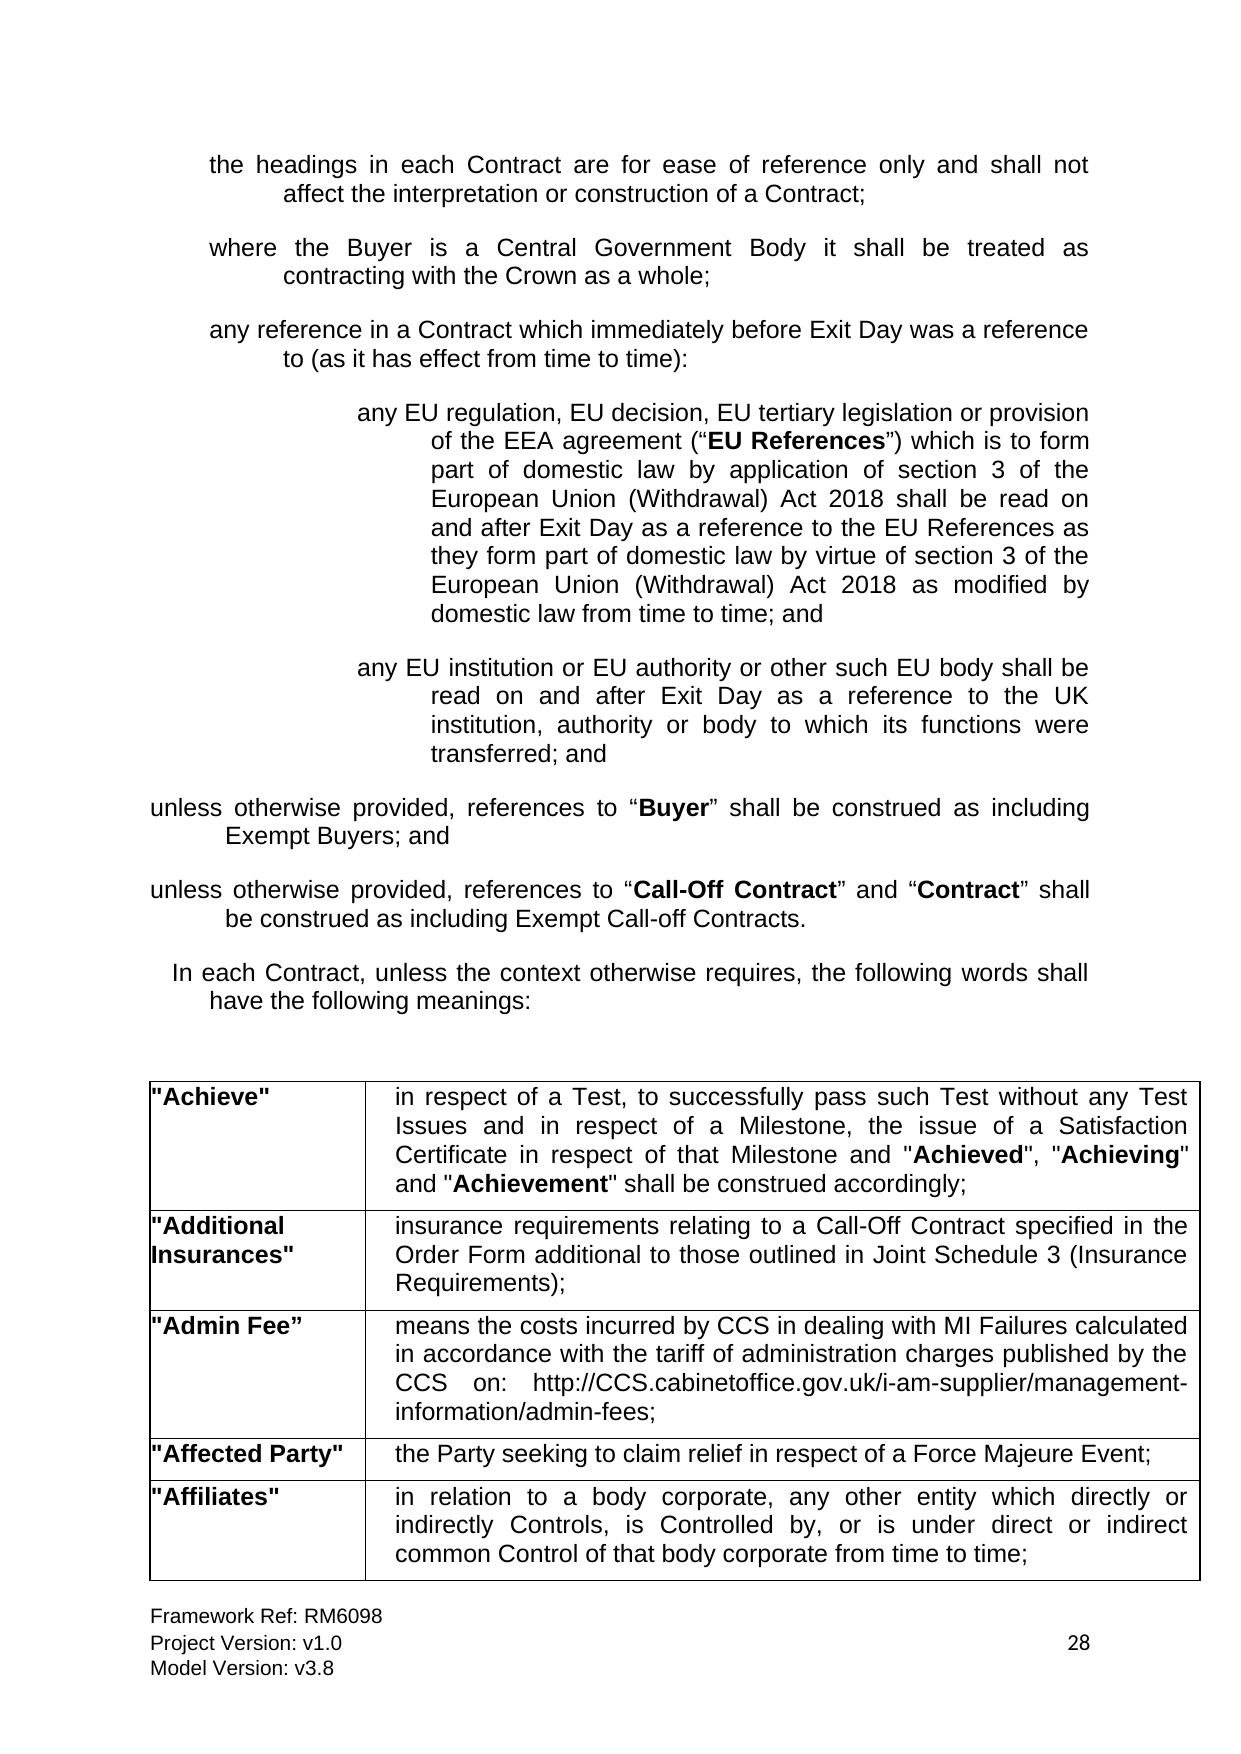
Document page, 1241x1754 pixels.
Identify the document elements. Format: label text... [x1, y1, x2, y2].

text the headings in each Contract are for ease of reference only and shall not affect the interpretation or construction of a Contract; [209, 150, 1090, 207]
table_header in respect of a Test, to successfully pass such Test without any Test Issues and in respect of a Milestone, the issue of a Satisfaction Certificate in respect of that Milestone and "Achieved", "Achieving" and "Achievement" shall be construed accordingly; [366, 1082, 1199, 1210]
text any reference in a Contract which immediately before Exit Day was a reference to (as it has effect from time to time): [209, 315, 1090, 372]
table_cell means the costs incurred by CCS in dealing with MI Failures calculated in accordance with the tariff of administration charges published by the CCS on: http://CCS.cabinetoffice.gov.uk/i-am-supplier/management-information/admin-fees; [366, 1311, 1199, 1438]
text any EU regulation, EU decision, EU tertiary legislation or provision of the EEA agreement (“EU References”) which is to form part of domestic law by application of section 3 of the European Union (Withdrawal) Act 2018 shall be read on and after Exit Day as a reference to the EU References as they form part of domestic law by virtue of section 3 of the European Union (Withdrawal) Act 2018 as modified by domestic law from time to time; and [357, 397, 1090, 627]
table_cell in relation to a body corporate, any other entity which directly or indirectly Controls, is Controlled by, or is under direct or indirect common Control of that body corporate from time to time; [366, 1481, 1199, 1580]
table_cell "Affiliates" [151, 1481, 365, 1580]
text In each Contract, unless the context otherwise requires, the following words shall have the following meanings: [172, 957, 1090, 1015]
table_header "Achieve" [151, 1082, 365, 1210]
text unless otherwise provided, references to “Call-Off Contract” and “Contract” shall be construed as including Exempt Call-off Contracts. [150, 875, 1090, 932]
text unless otherwise provided, references to “Buyer” shall be construed as including Exempt Buyers; and [150, 792, 1090, 850]
table_cell the Party seeking to claim relief in respect of a Force Majeure Event; [366, 1439, 1199, 1480]
table_cell "Affected Party" [151, 1439, 365, 1480]
table_cell insurance requirements relating to a Call-Off Contract specified in the Order Form additional to those outlined in Joint Schedule 3 (Insurance Requirements); [366, 1211, 1199, 1309]
text where the Buyer is a Central Government Body it shall be treated as contracting with the Crown as a whole; [209, 232, 1090, 290]
text any EU institution or EU authority or other such EU body shall be read on and after Exit Day as a reference to the UK institution, authority or body to which its functions were transferred; and [357, 652, 1090, 767]
table_cell "Additional Insurances" [151, 1211, 365, 1309]
table_cell "Admin Fee” [151, 1311, 365, 1438]
